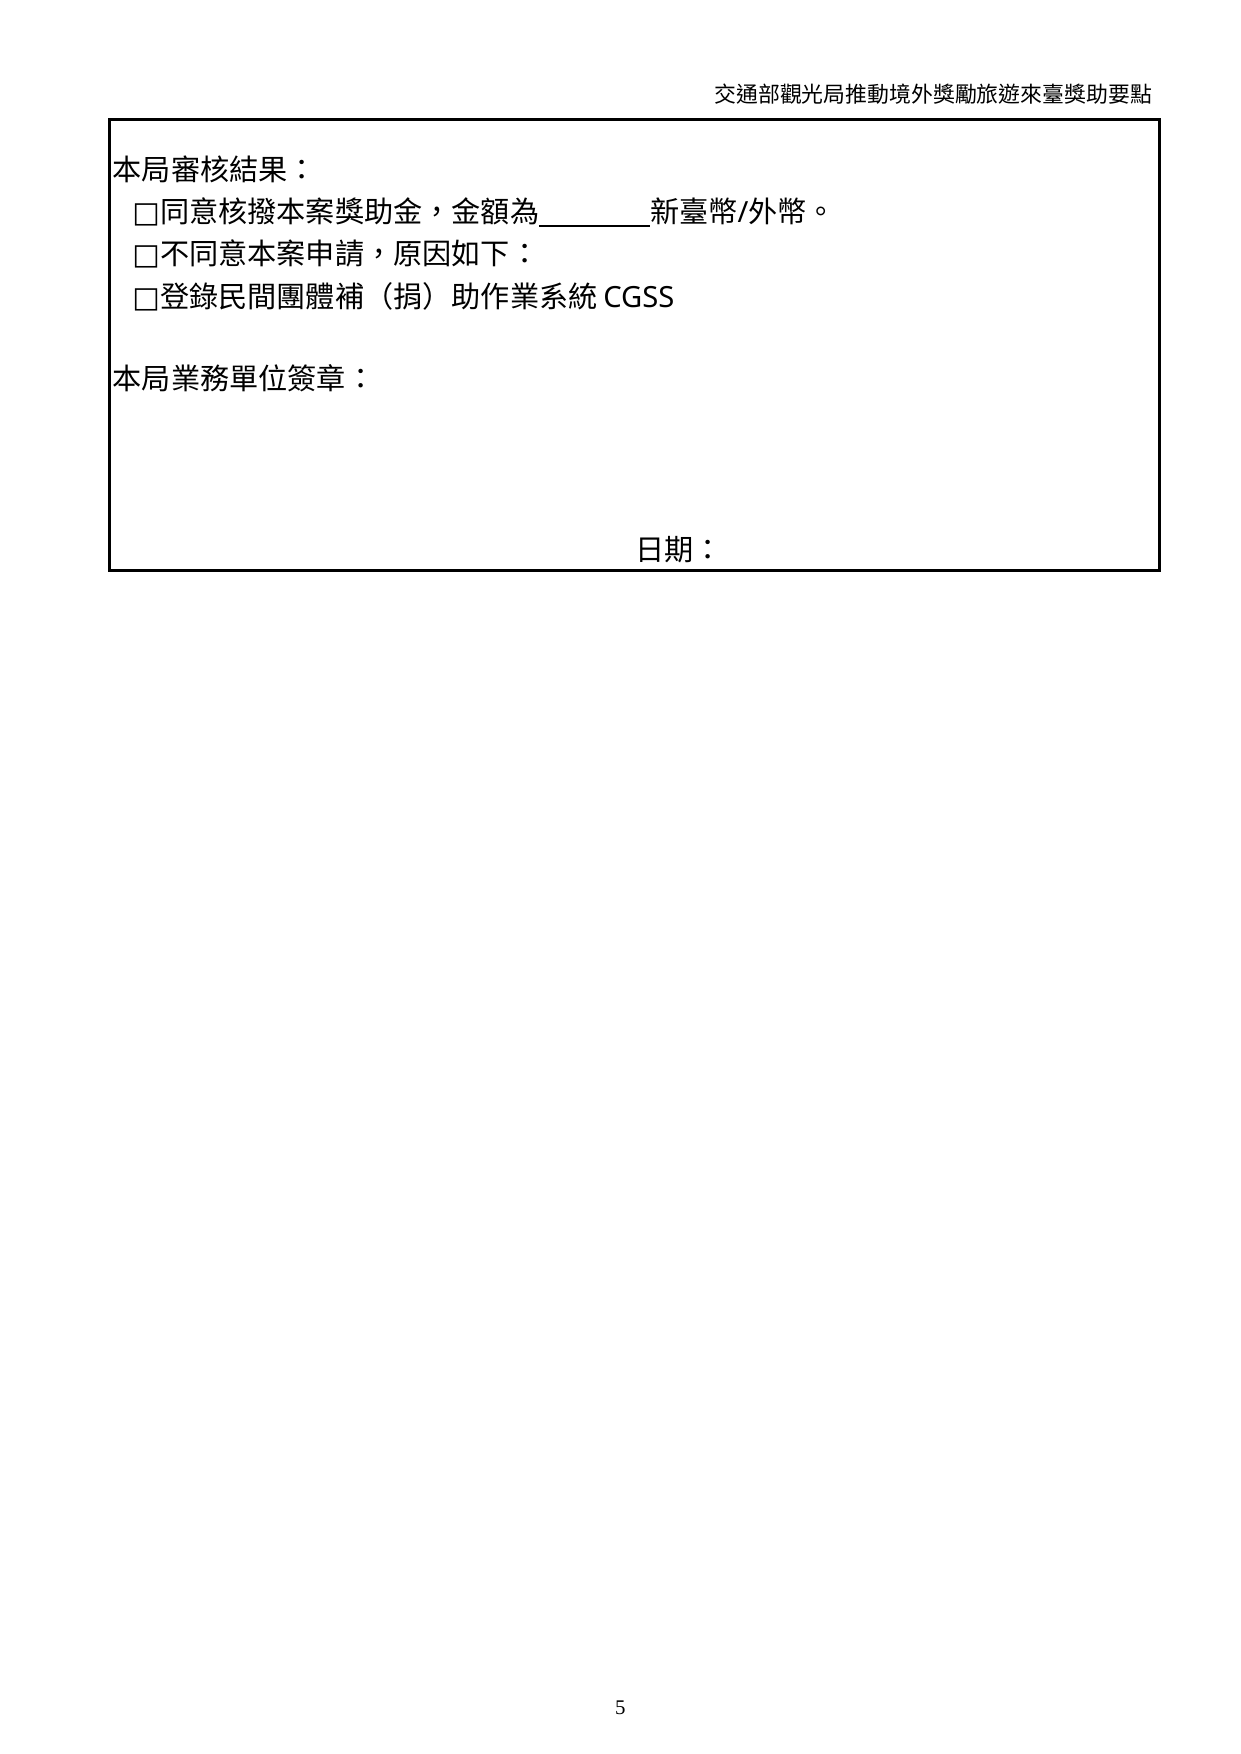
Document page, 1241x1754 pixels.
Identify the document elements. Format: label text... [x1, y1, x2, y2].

table_cell 本局審核結果： □同意核撥本案獎助金，金額為 新臺幣/外幣。 □不同意本案申請，原因如下： □登錄民間團體補（捐）助作業系統CGSS 本局業務單位簽章： 日期： [111, 121, 1158, 569]
